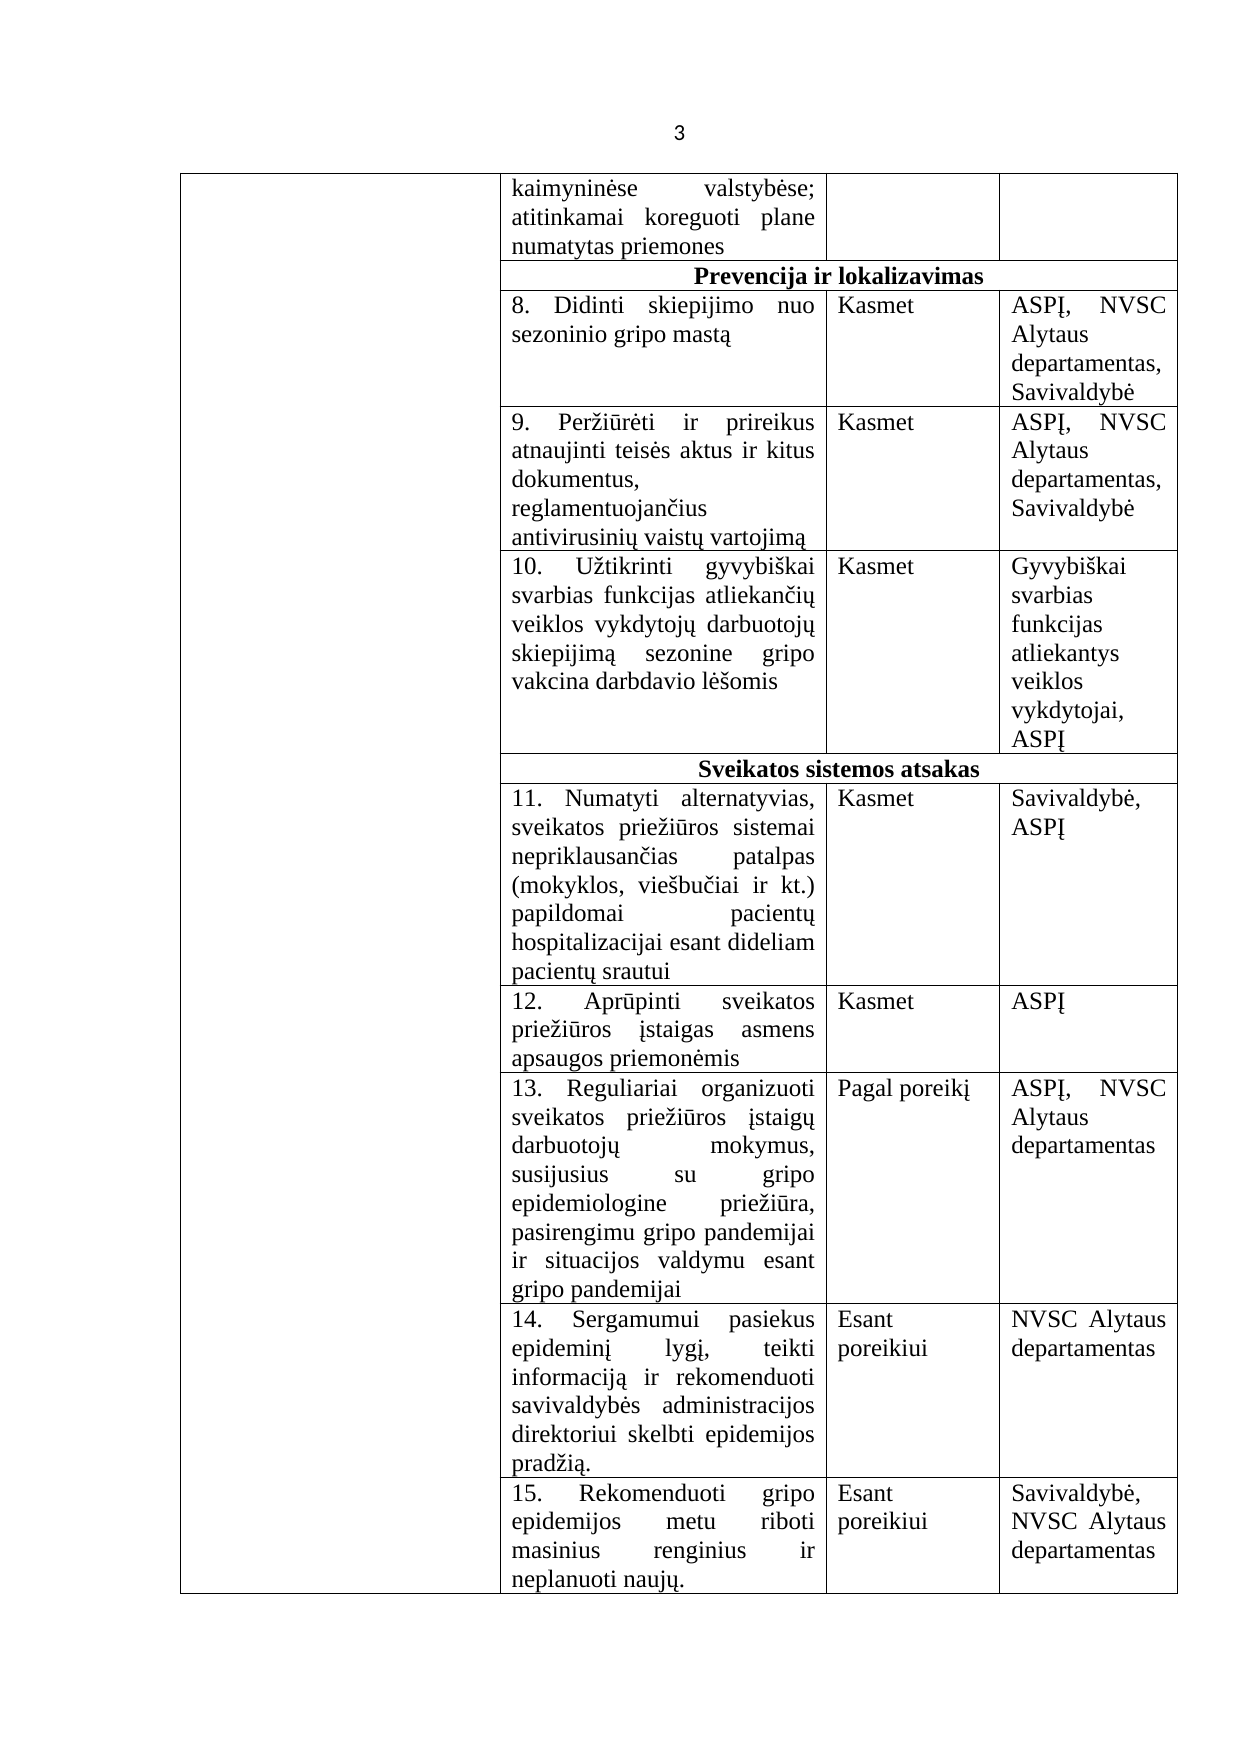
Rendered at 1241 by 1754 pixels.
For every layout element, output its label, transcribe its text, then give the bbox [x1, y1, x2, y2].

table_cell [181, 174, 500, 1593]
table_cell Prevencija ir lokalizavimas [501, 261, 1177, 289]
table_cell Gyvybiškai svarbias funkcijas atliekantys veiklos vykdytojai, ASPĮ [1000, 551, 1177, 753]
table_cell Sveikatos sistemos atsakas [501, 754, 1177, 782]
table_cell Savivaldybė, ASPĮ [1000, 784, 1177, 985]
table_cell Esant poreikiui [827, 1304, 999, 1477]
table_cell [1000, 174, 1177, 260]
table_cell Kasmet [827, 407, 999, 550]
table_cell 11. Numatyti alternatyvias, sveikatos priežiūros sistemai nepriklausančias patalpas (mokyklos, viešbučiai ir kt.) papildomai pacientų hospitalizacijai esant dideliam pacientų srautui [501, 784, 826, 985]
table_cell ASPĮ, NVSC Alytaus departamentas [1000, 1073, 1177, 1303]
table_cell Pagal poreikį [827, 1073, 999, 1303]
table_cell Kasmet [827, 986, 999, 1072]
table_cell 13. Reguliariai organizuoti sveikatos priežiūros įstaigų darbuotojų mokymus, susijusius su gripo epidemiologine priežiūra, pasirengimu gripo pandemijai ir situacijos valdymu esant gripo pandemijai [501, 1073, 826, 1303]
table_cell Kasmet [827, 551, 999, 753]
table_cell ASPĮ [1000, 986, 1177, 1072]
table_cell [827, 174, 999, 260]
table_cell kaimyninėse valstybėse; atitinkamai koreguoti plane numatytas priemones [501, 174, 826, 260]
table_cell ASPĮ, NVSC Alytaus departamentas, Savivaldybė [1000, 407, 1177, 550]
table_cell NVSC Alytaus departamentas [1000, 1304, 1177, 1477]
table_cell Kasmet [827, 784, 999, 985]
table_cell 12. Aprūpinti sveikatos priežiūros įstaigas asmens apsaugos priemonėmis [501, 986, 826, 1072]
table_cell Savivaldybė, NVSC Alytaus departamentas [1000, 1478, 1177, 1593]
table_cell 10. Užtikrinti gyvybiškai svarbias funkcijas atliekančių veiklos vykdytojų darbuotojų skiepijimą sezonine gripo vakcina darbdavio lėšomis [501, 551, 826, 753]
table_cell 15. Rekomenduoti gripo epidemijos metu riboti masinius renginius ir neplanuoti naujų. [501, 1478, 826, 1593]
table_cell Kasmet [827, 291, 999, 406]
table_cell Esant poreikiui [827, 1478, 999, 1593]
table_cell 9. Peržiūrėti ir prireikus atnaujinti teisės aktus ir kitus dokumentus, reglamentuojančius antivirusinių vaistų vartojimą [501, 407, 826, 550]
table_cell 8. Didinti skiepijimo nuo sezoninio gripo mastą [501, 291, 826, 406]
table_cell 14. Sergamumui pasiekus epideminį lygį, teikti informaciją ir rekomenduoti savivaldybės administracijos direktoriui skelbti epidemijos pradžią. [501, 1304, 826, 1477]
table_cell ASPĮ, NVSC Alytaus departamentas, Savivaldybė [1000, 291, 1177, 406]
